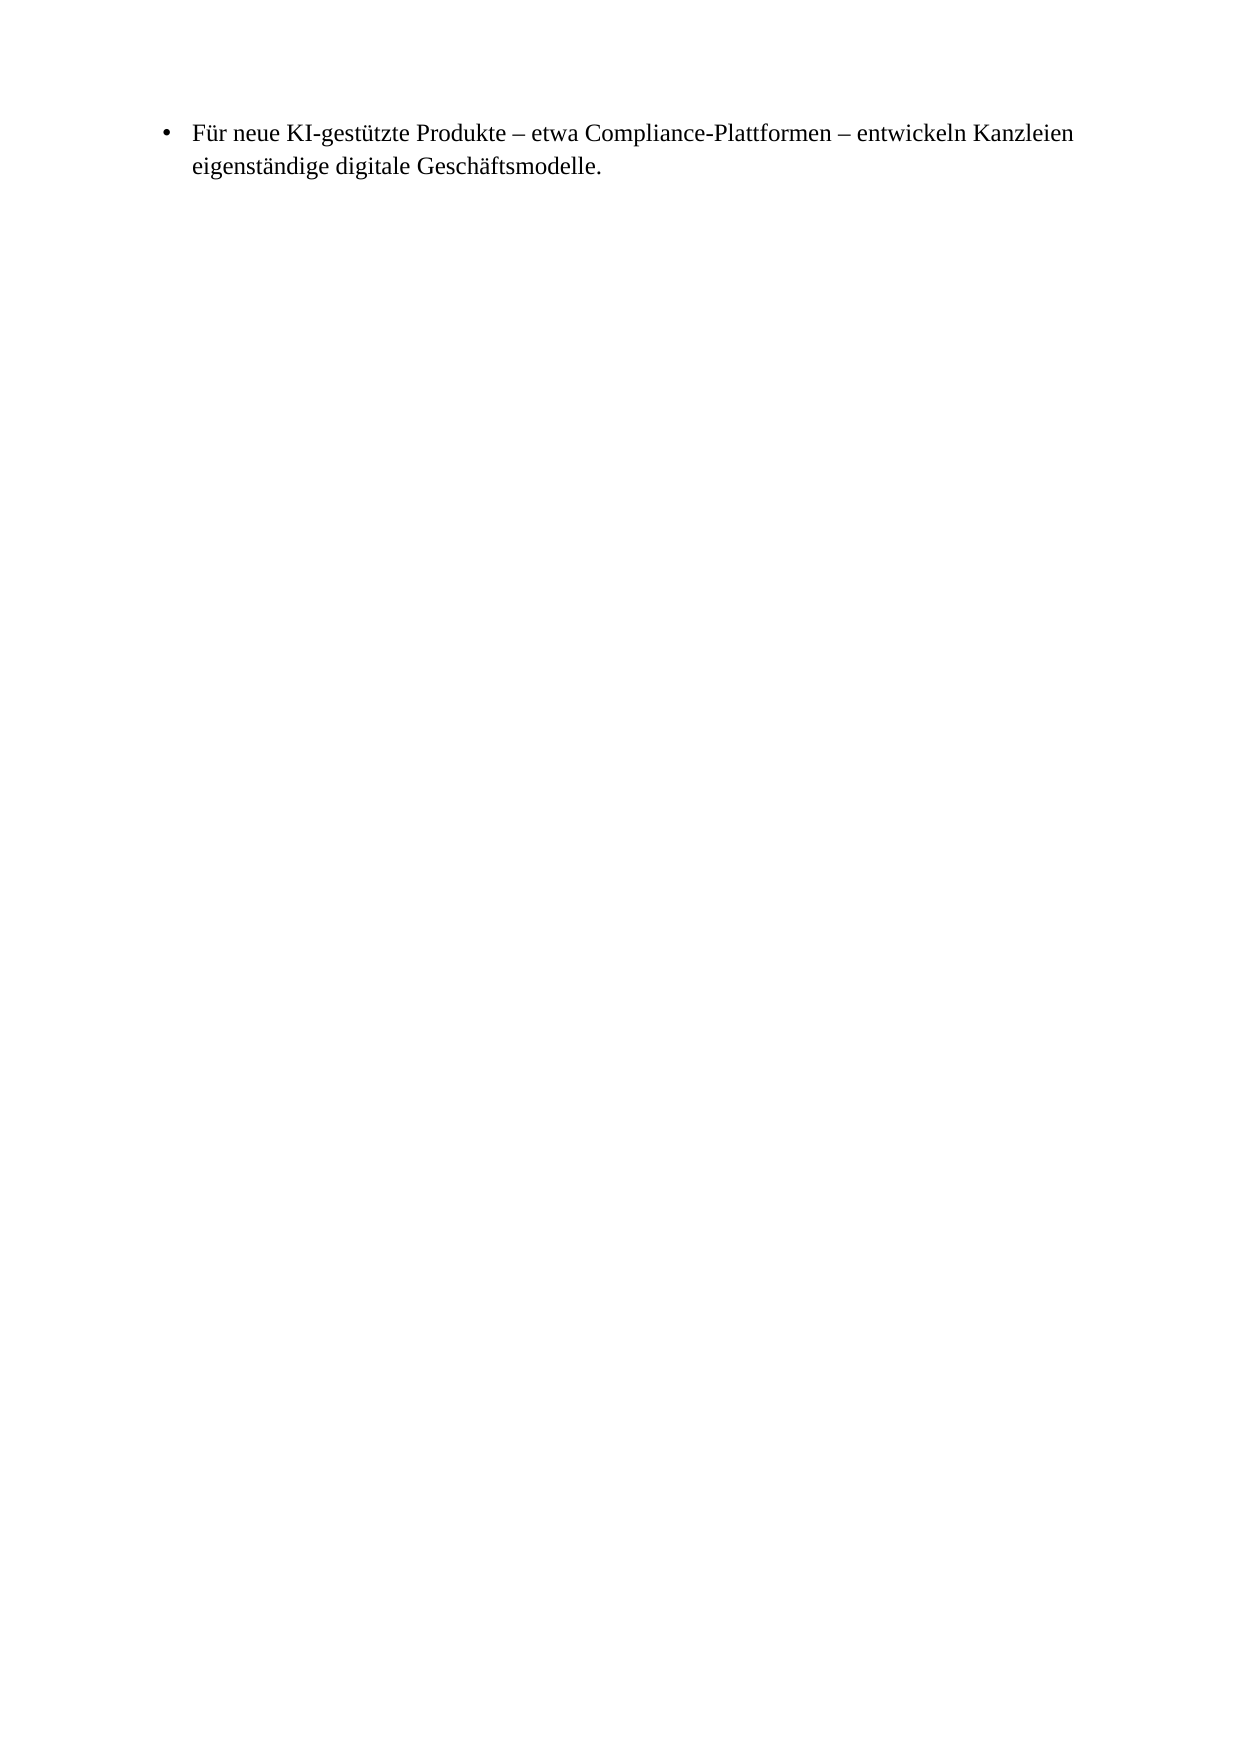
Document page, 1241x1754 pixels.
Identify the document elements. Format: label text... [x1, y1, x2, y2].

list Für neue KI-gestützte Produkte – etwa Compliance-Plattformen – entwickeln Kanzleien eigenständige digitale Geschäftsmodelle. [162, 118, 1122, 180]
